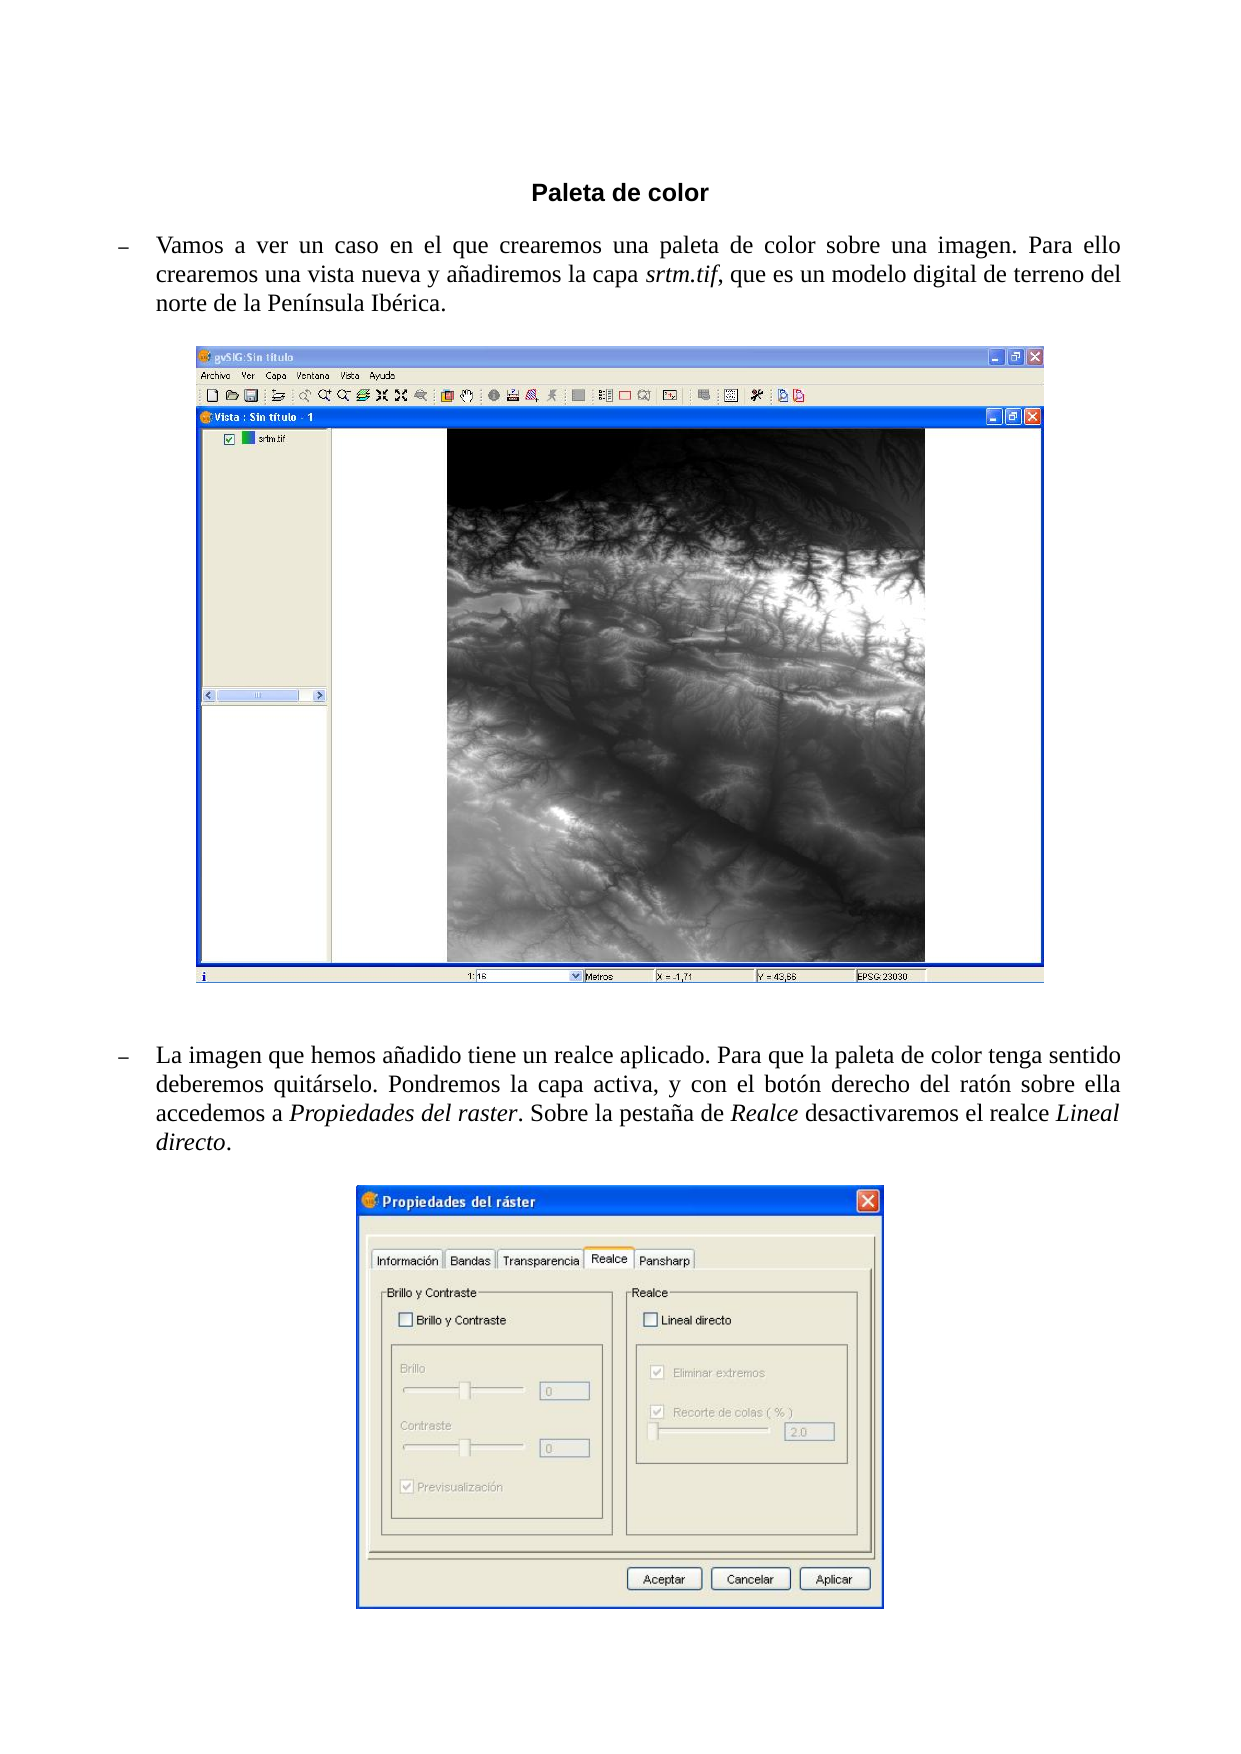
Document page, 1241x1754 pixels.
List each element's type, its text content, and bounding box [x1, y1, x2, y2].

list Vamos a ver un caso en el que crearemos una paleta de color sobre una imagen. Para ello crearemos una vista nueva y añadiremos la capa srtm.tif, que es un modelo digital de terreno del norte de la Península Ibérica. [118, 230, 1122, 317]
list La imagen que hemos añadido tiene un realce aplicado. Para que la paleta de color tenga sentido deberemos quitárselo. Pondremos la capa activa, y con el botón derecho del ratón sobre ella accedemos a Propiedades del raster. Sobre la pestaña de Realce desactivaremos el realce Lineal directo. [118, 1040, 1122, 1155]
subtitle Paleta de color [118, 177, 1122, 206]
picture [196, 346, 1044, 983]
picture [356, 1185, 884, 1609]
